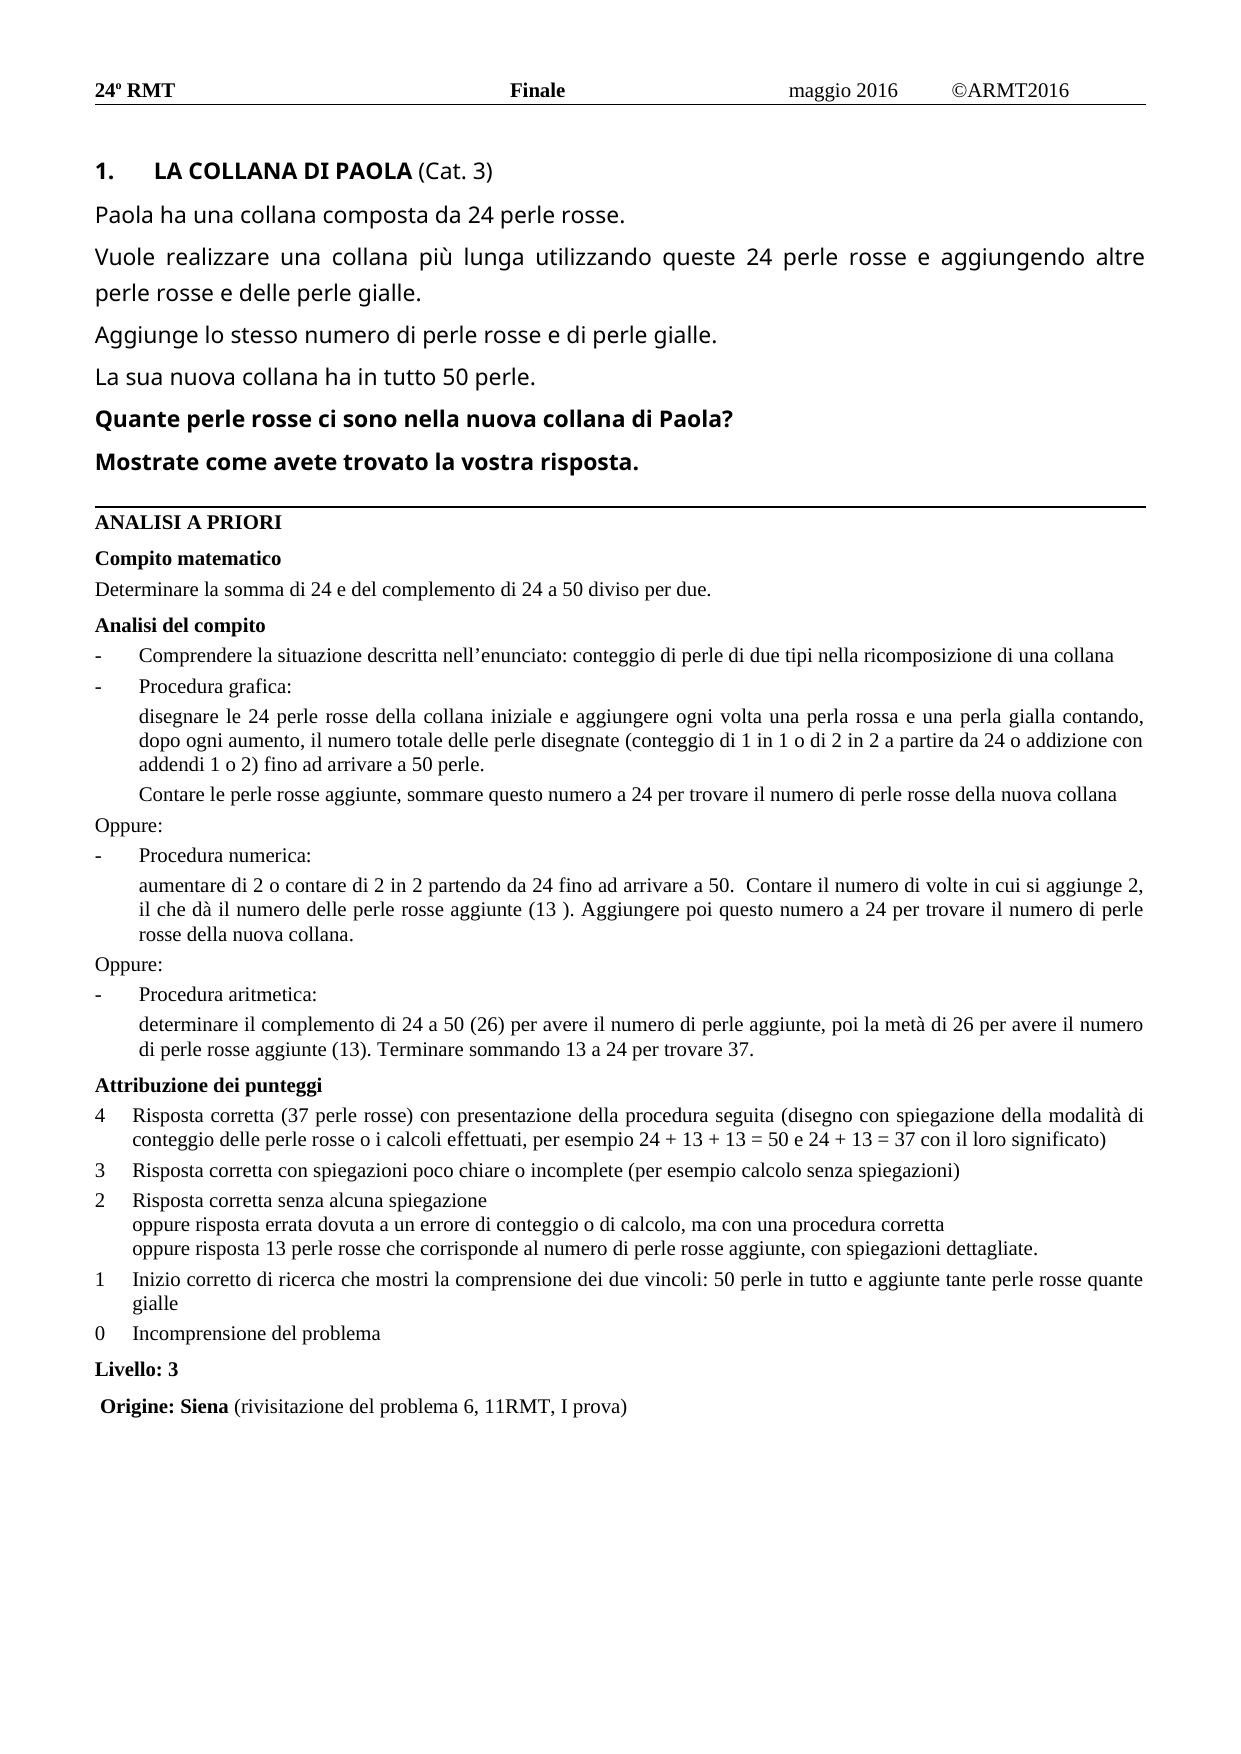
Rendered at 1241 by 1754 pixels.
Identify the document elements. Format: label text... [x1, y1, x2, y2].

text oppure risposta errata dovuta a un errore di conteggio o di calcolo, ma con una procedura corretta [94, 1212, 1146, 1236]
text La sua nuova collana ha in tutto 50 perle. [94, 361, 1146, 392]
text Origine: Siena (rivisitazione del problema 6, 11RMT, I prova) [94, 1394, 1146, 1418]
text - Procedura grafica: [94, 674, 1146, 698]
text Livello: 3 [94, 1357, 1146, 1381]
text 1. LA COLLANA DI PAOLA (Cat. 3) [94, 155, 1146, 186]
text Paola ha una collana composta da 24 perle rosse. [94, 199, 1146, 230]
text 4 Risposta corretta (37 perle rosse) con presentazione della procedura seguita (disegno con spiegazione della modalità di conteggio delle perle rosse o i calcoli effettuati, per esempio 24 + 13 + 13 = 50 e 24 + 13 = 37 con il loro significato) [94, 1103, 1146, 1151]
text oppure risposta 13 perle rosse che corrisponde al numero di perle rosse aggiunte, con spiegazioni dettagliate. [94, 1236, 1146, 1260]
text - Procedura aritmetica: [94, 982, 1146, 1006]
text 3 Risposta corretta con spiegazioni poco chiare o incomplete (per esempio calcolo senza spiegazioni) [94, 1158, 1146, 1182]
text ANALISI A PRIORI [94, 507, 1146, 534]
text aumentare di 2 o contare di 2 in 2 partendo da 24 fino ad arrivare a 50. Contare il numero di volte in cui si aggiunge 2, il che dà il numero delle perle rosse aggiunte (13 ). Aggiungere poi questo numero a 24 per trovare il numero di perle rosse della nuova collana. [94, 873, 1146, 946]
text Aggiunge lo stesso numero di perle rosse e di perle gialle. [94, 319, 1146, 350]
text - Procedura numerica: [94, 843, 1146, 867]
text - Comprendere la situazione descritta nell’enunciato: conteggio di perle di due tipi nella ricomposizione di una collana [94, 643, 1146, 667]
text Attribuzione dei punteggi [94, 1073, 1146, 1097]
text Oppure: [94, 952, 1146, 976]
text Vuole realizzare una collana più lunga utilizzando queste 24 perle rosse e aggiungendo altre perle rosse e delle perle gialle. [94, 241, 1146, 308]
text Analisi del compito [94, 613, 1146, 637]
text Determinare la somma di 24 e del complemento di 24 a 50 diviso per due. [94, 576, 1146, 601]
text 2 Risposta corretta senza alcuna spiegazione [94, 1188, 1146, 1212]
text determinare il complemento di 24 a 50 (26) per avere il numero di perle aggiunte, poi la metà di 26 per avere il numero di perle rosse aggiunte (13). Terminare sommando 13 a 24 per trovare 37. [94, 1012, 1146, 1061]
text disegnare le 24 perle rosse della collana iniziale e aggiungere ogni volta una perla rossa e una perla gialla contando, dopo ogni aumento, il numero totale delle perle disegnate (conteggio di 1 in 1 o di 2 in 2 a partire da 24 o addizione con addendi 1 o 2) fino ad arrivare a 50 perle. [94, 704, 1146, 776]
text Contare le perle rosse aggiunte, sommare questo numero a 24 per trovare il numero di perle rosse della nuova collana [94, 782, 1146, 806]
text Mostrate come avete trovato la vostra risposta. [94, 446, 1146, 477]
text 1 Inizio corretto di ricerca che mostri la comprensione dei due vincoli: 50 perle in tutto e aggiunte tante perle rosse quante gialle [94, 1266, 1146, 1314]
text 0 Incomprensione del problema [94, 1321, 1146, 1345]
text Oppure: [94, 813, 1146, 837]
text Compito matematico [94, 546, 1146, 570]
text Quante perle rosse ci sono nella nuova collana di Paola? [94, 403, 1146, 434]
